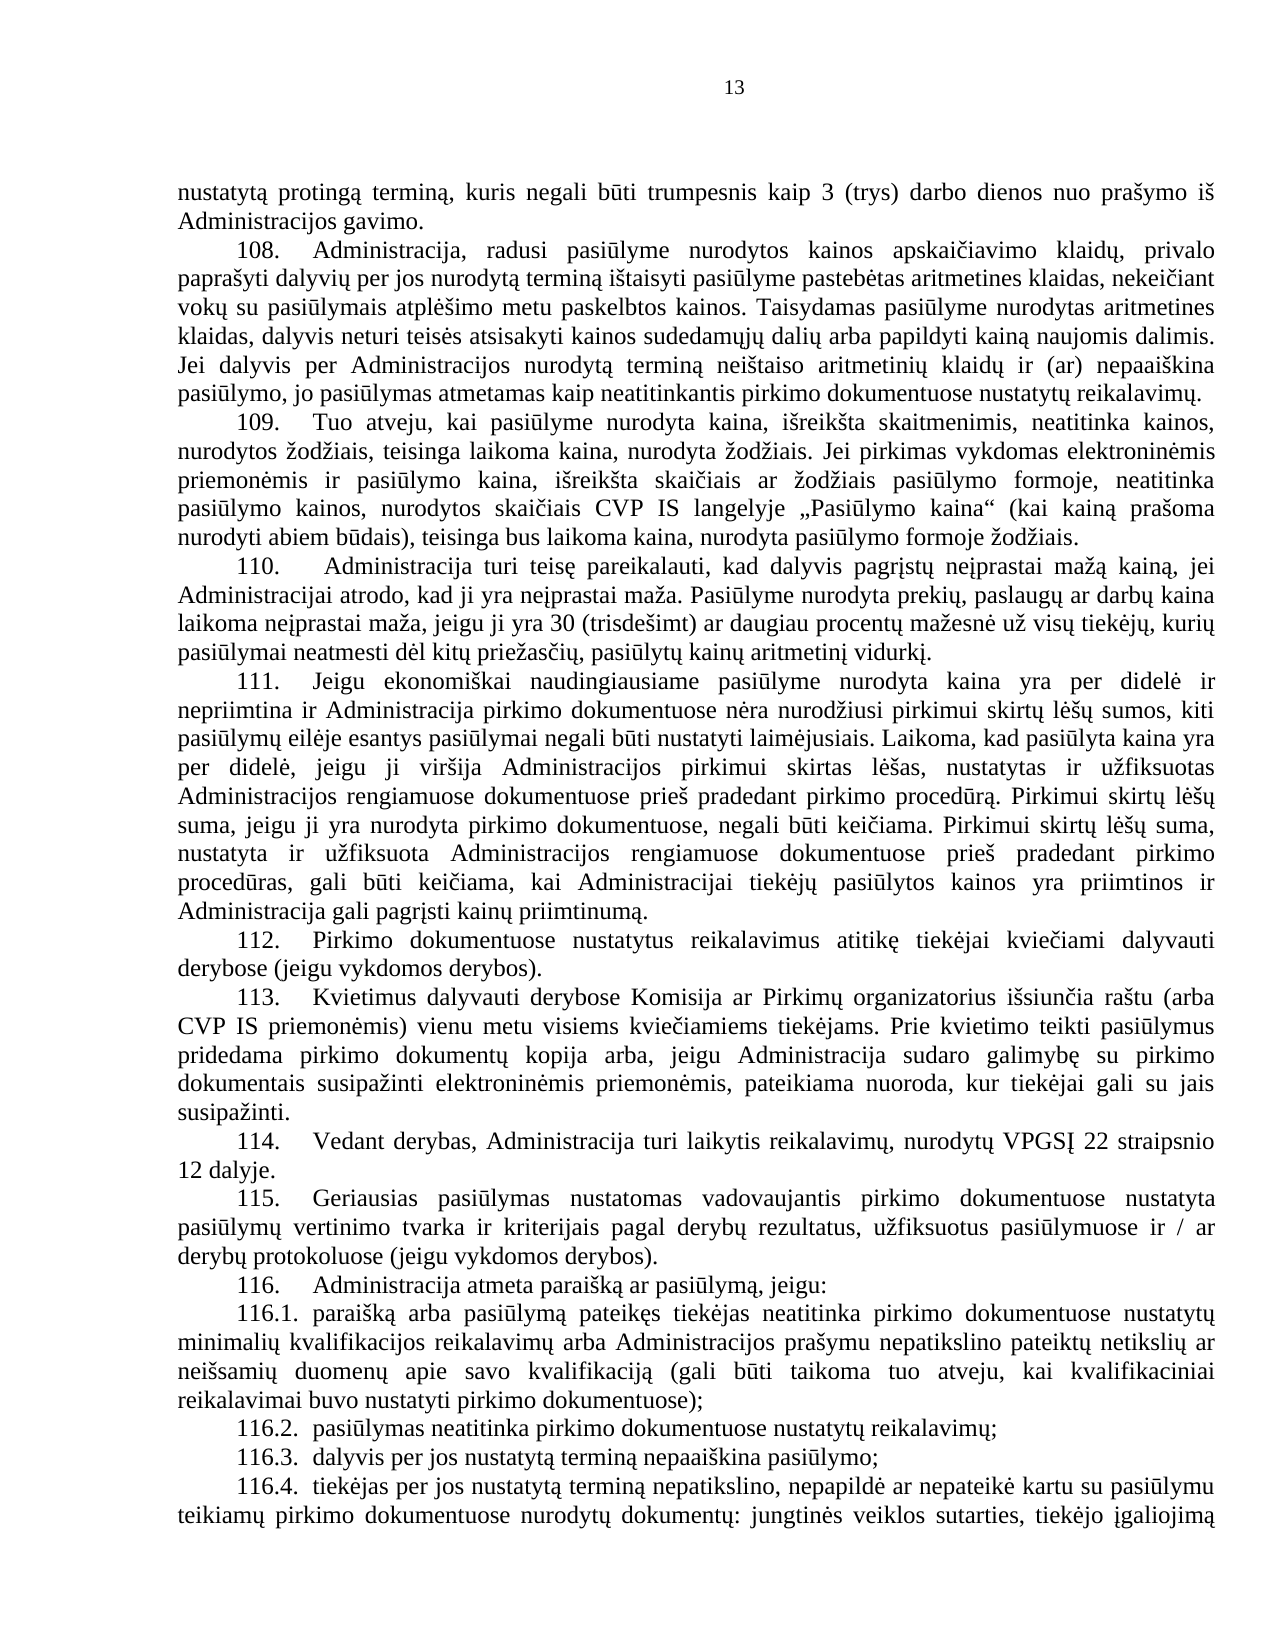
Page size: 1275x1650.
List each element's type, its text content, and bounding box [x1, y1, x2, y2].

text 108. Administracija, radusi pasiūlyme nurodytos kainos apskaičiavimo klaidų, privalo paprašyti dalyvių per jos nurodytą terminą ištaisyti pasiūlyme pastebėtas aritmetines klaidas, nekeičiant vokų su pasiūlymais atplėšimo metu paskelbtos kainos. Taisydamas pasiūlyme nurodytas aritmetines klaidas, dalyvis neturi teisės atsisakyti kainos sudedamųjų dalių arba papildyti kainą naujomis dalimis. Jei dalyvis per Administracijos nurodytą terminą neištaiso aritmetinių klaidų ir (ar) nepaaiškina pasiūlymo, jo pasiūlymas atmetamas kaip neatitinkantis pirkimo dokumentuose nustatytų reikalavimų. [177, 235, 1216, 407]
text 113. Kvietimus dalyvauti derybose Komisija ar Pirkimų organizatorius išsiunčia raštu (arba CVP IS priemonėmis) vienu metu visiems kviečiamiems tiekėjams. Prie kvietimo teikti pasiūlymus pridedama pirkimo dokumentų kopija arba, jeigu Administracija sudaro galimybę su pirkimo dokumentais susipažinti elektroninėmis priemonėmis, pateikiama nuoroda, kur tiekėjai gali su jais susipažinti. [177, 982, 1216, 1126]
text 116.2. pasiūlymas neatitinka pirkimo dokumentuose nustatytų reikalavimų; [177, 1413, 1216, 1442]
text nustatytą protingą terminą, kuris negali būti trumpesnis kaip 3 (trys) darbo dienos nuo prašymo iš Administracijos gavimo. [177, 177, 1216, 235]
text 110. Administracija turi teisę pareikalauti, kad dalyvis pagrįstų neįprastai mažą kainą, jei Administracijai atrodo, kad ji yra neįprastai maža. Pasiūlyme nurodyta prekių, paslaugų ar darbų kaina laikoma neįprastai maža, jeigu ji yra 30 (trisdešimt) ar daugiau procentų mažesnė už visų tiekėjų, kurių pasiūlymai neatmesti dėl kitų priežasčių, pasiūlytų kainų aritmetinį vidurkį. [177, 551, 1216, 666]
text 109. Tuo atveju, kai pasiūlyme nurodyta kaina, išreikšta skaitmenimis, neatitinka kainos, nurodytos žodžiais, teisinga laikoma kaina, nurodyta žodžiais. Jei pirkimas vykdomas elektroninėmis priemonėmis ir pasiūlymo kaina, išreikšta skaičiais ar žodžiais pasiūlymo formoje, neatitinka pasiūlymo kainos, nurodytos skaičiais CVP IS langelyje „Pasiūlymo kaina“ (kai kainą prašoma nurodyti abiem būdais), teisinga bus laikoma kaina, nurodyta pasiūlymo formoje žodžiais. [177, 407, 1216, 551]
text 116.3. dalyvis per jos nustatytą terminą nepaaiškina pasiūlymo; [177, 1442, 1216, 1471]
text 111. Jeigu ekonomiškai naudingiausiame pasiūlyme nurodyta kaina yra per didelė ir nepriimtina ir Administracija pirkimo dokumentuose nėra nurodžiusi pirkimui skirtų lėšų sumos, kiti pasiūlymų eilėje esantys pasiūlymai negali būti nustatyti laimėjusiais. Laikoma, kad pasiūlyta kaina yra per didelė, jeigu ji viršija Administracijos pirkimui skirtas lėšas, nustatytas ir užfiksuotas Administracijos rengiamuose dokumentuose prieš pradedant pirkimo procedūrą. Pirkimui skirtų lėšų suma, jeigu ji yra nurodyta pirkimo dokumentuose, negali būti keičiama. Pirkimui skirtų lėšų suma, nustatyta ir užfiksuota Administracijos rengiamuose dokumentuose prieš pradedant pirkimo procedūras, gali būti keičiama, kai Administracijai tiekėjų pasiūlytos kainos yra priimtinos ir Administracija gali pagrįsti kainų priimtinumą. [177, 666, 1216, 925]
text 116. Administracija atmeta paraišką ar pasiūlymą, jeigu: [177, 1270, 1216, 1298]
text 114. Vedant derybas, Administracija turi laikytis reikalavimų, nurodytų VPGSĮ 22 straipsnio 12 dalyje. [177, 1126, 1216, 1183]
text 116.1. paraišką arba pasiūlymą pateikęs tiekėjas neatitinka pirkimo dokumentuose nustatytų minimalių kvalifikacijos reikalavimų arba Administracijos prašymu nepatikslino pateiktų netikslių ar neišsamių duomenų apie savo kvalifikaciją (gali būti taikoma tuo atveju, kai kvalifikaciniai reikalavimai buvo nustatyti pirkimo dokumentuose); [177, 1298, 1216, 1413]
text 115. Geriausias pasiūlymas nustatomas vadovaujantis pirkimo dokumentuose nustatyta pasiūlymų vertinimo tvarka ir kriterijais pagal derybų rezultatus, užfiksuotus pasiūlymuose ir / ar derybų protokoluose (jeigu vykdomos derybos). [177, 1183, 1216, 1270]
text 112. Pirkimo dokumentuose nustatytus reikalavimus atitikę tiekėjai kviečiami dalyvauti derybose (jeigu vykdomos derybos). [177, 925, 1216, 982]
text 116.4. tiekėjas per jos nustatytą terminą nepatikslino, nepapildė ar nepateikė kartu su pasiūlymu teikiamų pirkimo dokumentuose nurodytų dokumentų: jungtinės veiklos sutarties, tiekėjo įgaliojimą [177, 1471, 1216, 1528]
